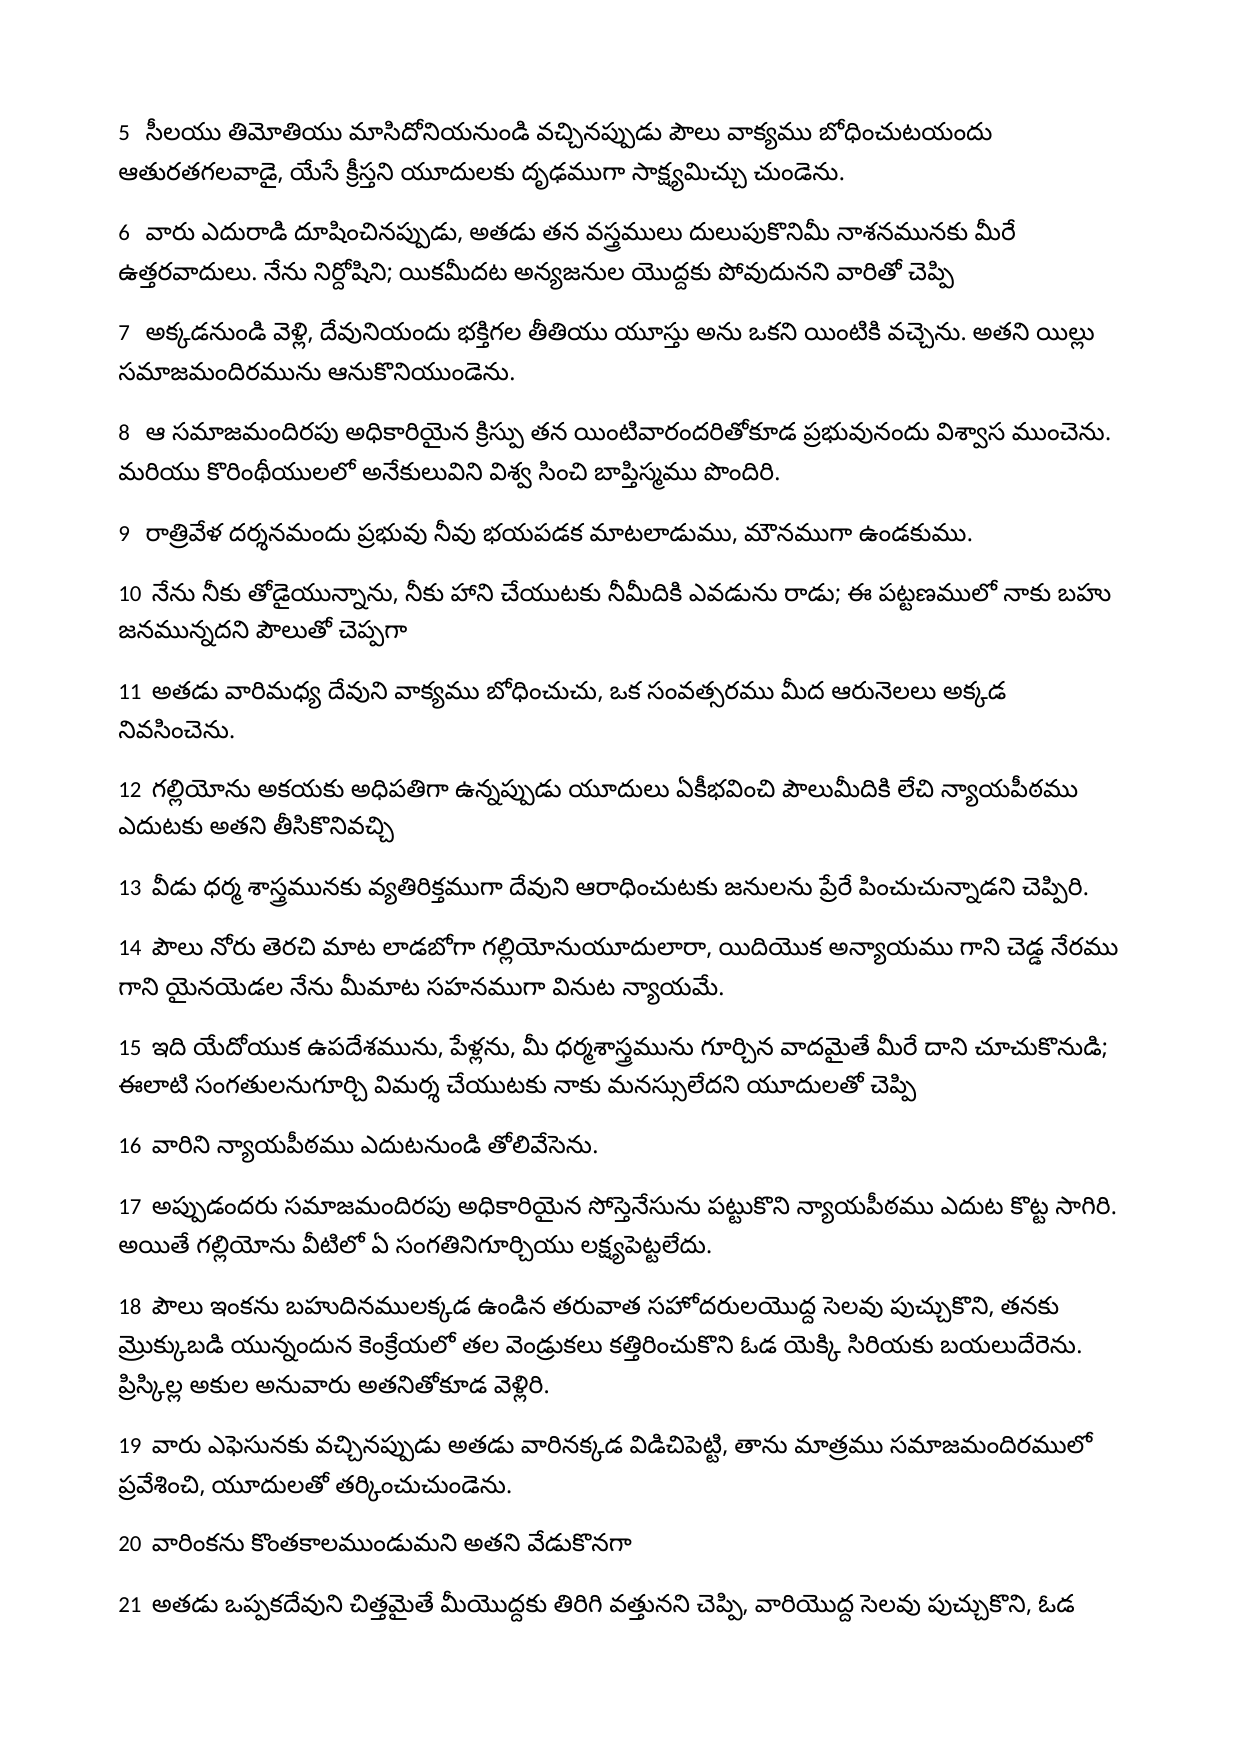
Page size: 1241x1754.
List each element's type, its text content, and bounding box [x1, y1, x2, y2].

text 16 వారిని న్యాయపీఠము ఎదుటనుండి తోలివేసెను. [118, 1129, 1122, 1164]
text 21 అతడు ఒప్పకదేవుని చిత్తమైతే మీయొద్దకు తిరిగి వత్తునని చెప్పి, వారియొద్ద సెలవు పుచ్చుకొని, ఓడ [118, 1588, 1122, 1622]
text 7 అక్కడనుండి వెళ్లి, దేవునియందు భక్తిగల తీతియు యూస్తు అను ఒకని యింటికి వచ్చెను. అతని యిల్లు సమాజమందిరమును ఆనుకొనియుండెను. [118, 316, 1122, 390]
text 20 వారింకను కొంతకాలముండుమని అతని వేడుకొనగా [118, 1529, 1122, 1562]
text 5 సీలయు తిమోతియు మాసిదోనియనుండి వచ్చినప్పుడు పౌలు వాక్యము బోధించుటయందు ఆతురతగలవాడై, యేసే క్రీస్తని యూదులకు దృఢముగా సాక్ష్యమిచ్చు చుండెను. [118, 118, 1122, 190]
text 18 పౌలు ఇంకను బహుదినములక్కడ ఉండిన తరువాత సహోదరులయొద్ద సెలవు పుచ్చుకొని, తనకు మ్రొక్కుబడి యున్నందున కెంక్రేయలో తల వెండ్రుకలు కత్తిరించుకొని ఓడ యెక్కి సిరియకు బయలుదేరెను. ప్రిస్కిల్ల అకుల అనువారు అతనితోకూడ వెళ్లిరి. [118, 1290, 1122, 1403]
text 8 ఆ సమాజమందిరపు అధికారియైన క్రిస్పు తన యింటివారందరితోకూడ ప్రభువునందు విశ్వాస ముంచెను. మరియు కొరింథీయులలో అనేకులువిని విశ్వ సించి బాప్తిస్మము పొందిరి. [118, 416, 1122, 491]
text 19 వారు ఎఫెసునకు వచ్చినప్పుడు అతడు వారినక్కడ విడిచిపెట్టి, తాను మాత్రము సమాజమందిరములో ప్రవేశించి, యూదులతో తర్కించుచుండెను. [118, 1429, 1122, 1503]
text 10 నేను నీకు తోడైయున్నాను, నీకు హాని చేయుటకు నీమీదికి ఎవడును రాడు; ఈ పట్టణములో నాకు బహు జనమున్నదని పౌలుతో చెప్పగా [118, 577, 1122, 649]
text 12 గల్లియోను అకయకు అధిపతిగా ఉన్నప్పుడు యూదులు ఏకీభవించి పౌలుమీదికి లేచి న్యాయపీఠము ఎదుటకు అతని తీసికొనివచ్చి [118, 775, 1122, 845]
text 14 పౌలు నోరు తెరచి మాట లాడబోగా గల్లియోనుయూదులారా, యిదియొక అన్యాయము గాని చెడ్డ నేరము గాని యైనయెడల నేను మీమాట సహనముగా వినుట న్యాయమే. [118, 931, 1122, 1005]
text 15 ఇది యేదోయుక ఉపదేశమును, పేళ్లను, మీ ధర్మశాస్త్రమును గూర్చిన వాదమైతే మీరే దాని చూచుకొనుడి; ఈలాటి సంగతులనుగూర్చి విమర్శ చేయుటకు నాకు మనస్సులేదని యూదులతో చెప్పి [118, 1031, 1122, 1103]
text 13 వీడు ధర్మ శాస్త్రమునకు వ్యతిరిక్తముగా దేవుని ఆరాధించుటకు జనులను ప్రేరే పించుచున్నాడని చెప్పిరి. [118, 871, 1122, 905]
text 11 అతడు వారిమధ్య దేవుని వాక్యము బోధించుచు, ఒక సంవత్సరము మీద ఆరునెలలు అక్కడ నివసించెను. [118, 675, 1122, 749]
text 17 అప్పుడందరు సమాజమందిరపు అధికారియైన సోస్తెనేసును పట్టుకొని న్యాయపీఠము ఎదుట కొట్ట సాగిరి. అయితే గల్లియోను వీటిలో ఏ సంగతినిగూర్చియు లక్ష్యపెట్టలేదు. [118, 1189, 1122, 1264]
text 6 వారు ఎదురాడి దూషించినప్పుడు, అతడు తన వస్త్రములు దులుపుకొనిమీ నాశనమునకు మీరే ఉత్తరవాదులు. నేను నిర్దోషిని; యికమీదట అన్యజనుల యొద్దకు పోవుదునని వారితో చెప్పి [118, 216, 1122, 290]
text 9 రాత్రివేళ దర్శనమందు ప్రభువు నీవు భయపడక మాటలాడుము, మౌనముగా ఉండకుము. [118, 516, 1122, 551]
